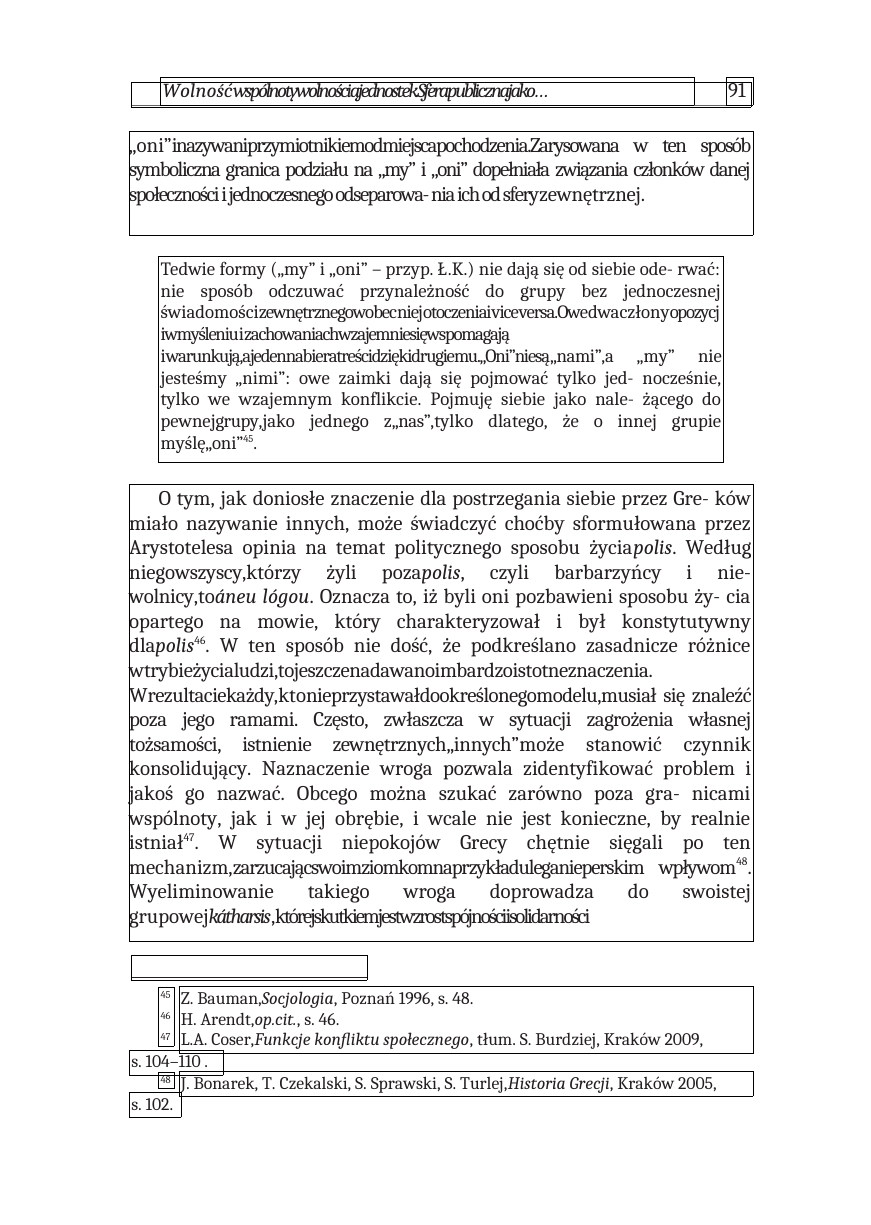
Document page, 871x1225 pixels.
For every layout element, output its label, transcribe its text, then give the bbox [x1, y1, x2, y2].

text 48 [160, 1074, 174, 1086]
text L.A. Coser,Funkcje konfliktu społecznego, tłum. S. Burdziej, Kraków 2009, [181, 1030, 753, 1050]
text H. Arendt,op.cit., s. 46. [181, 1009, 753, 1029]
text 45 [160, 989, 174, 1001]
text O tym, jak doniosłe znaczenie dla postrzegania siebie przez Gre- ków miało nazywanie innych, może świadczyć choćby sformułowana przez Arystotelesa opinia na temat politycznego sposobu życiapolis. Według niegowszyscy,którzy żyli pozapolis, czyli barbarzyńcy i nie-wolnicy,toáneu lógou. Oznacza to, iż byli oni pozbawieni sposobu ży- cia opartego na mowie, który charakteryzował i był konstytutywny dlapolis46. W ten sposób nie dość, że podkreślano zasadnicze różnice wtrybieżycialudzi,tojeszczenadawanoimbardzoistotneznaczenia. Wrezultaciekażdy,ktonieprzystawałdookreślonegomodelu,musiał się znaleźć poza jego ramami. Często, zwłaszcza w sytuacji zagrożenia własnej tożsamości, istnienie zewnętrznych„innych”może stanowić czynnik konsolidujący. Naznaczenie wroga pozwala zidentyfikować problem i jakoś go nazwać. Obcego można szukać zarówno poza gra- nicami wspólnoty, jak i w jej obrębie, i wcale nie jest konieczne, by realnie istniał47. W sytuacji niepokojów Grecy chętnie sięgali po ten mechanizm,zarzucającswoimziomkomnaprzykładuleganieperskim wpływom48. Wyeliminowanie takiego wroga doprowadza do swoistej grupowejkátharsis,którejskutkiemjestwzrostspójnościisolidarności [130, 487, 751, 928]
text Tedwie formy („my” i „oni” – przyp. Ł.K.) nie dają się od siebie ode- rwać: nie sposób odczuwać przynależność do grupy bez jednoczesnej świadomościzewnętrznegowobecniejotoczeniaiviceversa.Owedwaczłonyopozycjiwmyśleniuizachowaniachwzajemniesięwspomagają iwarunkują,ajedennabieratreścidziękidrugiemu.„Oni”niesą„nami”,a „my” nie jesteśmy „nimi”: owe zaimki dają się pojmować tylko jed- nocześnie, tylko we wzajemnym konflikcie. Pojmuję siebie jako nale- żącego do pewnejgrupy,jako jednego z„nas”,tylko dlatego, że o innej grupie myślę„oni”45. [160, 258, 722, 454]
text Z. Bauman,Socjologia, Poznań 1996, s. 48. [181, 988, 753, 1008]
text 46 [160, 1010, 174, 1022]
text J. Bonarek, T. Czekalski, S. Sprawski, S. Turlej,Historia Grecji, Kraków 2005, [181, 1073, 753, 1093]
text 91 [728, 79, 753, 103]
text Wolnośćwspólnotywolnościąjednostek.Sferapublicznajako… [162, 83, 694, 102]
text s. 104–110 . [131, 1052, 223, 1072]
text s. 102. [131, 1094, 181, 1115]
text „oni”inazywaniprzymiotnikiemodmiejscapochodzenia.Zarysowana w ten sposób symboliczna granica podziału na „my” i „oni” dopełniała związania członków danej społeczności i jednoczesnego odseparowa- nia ich od sferyzewnętrznej. [130, 133, 751, 206]
text 47 [160, 1031, 174, 1043]
